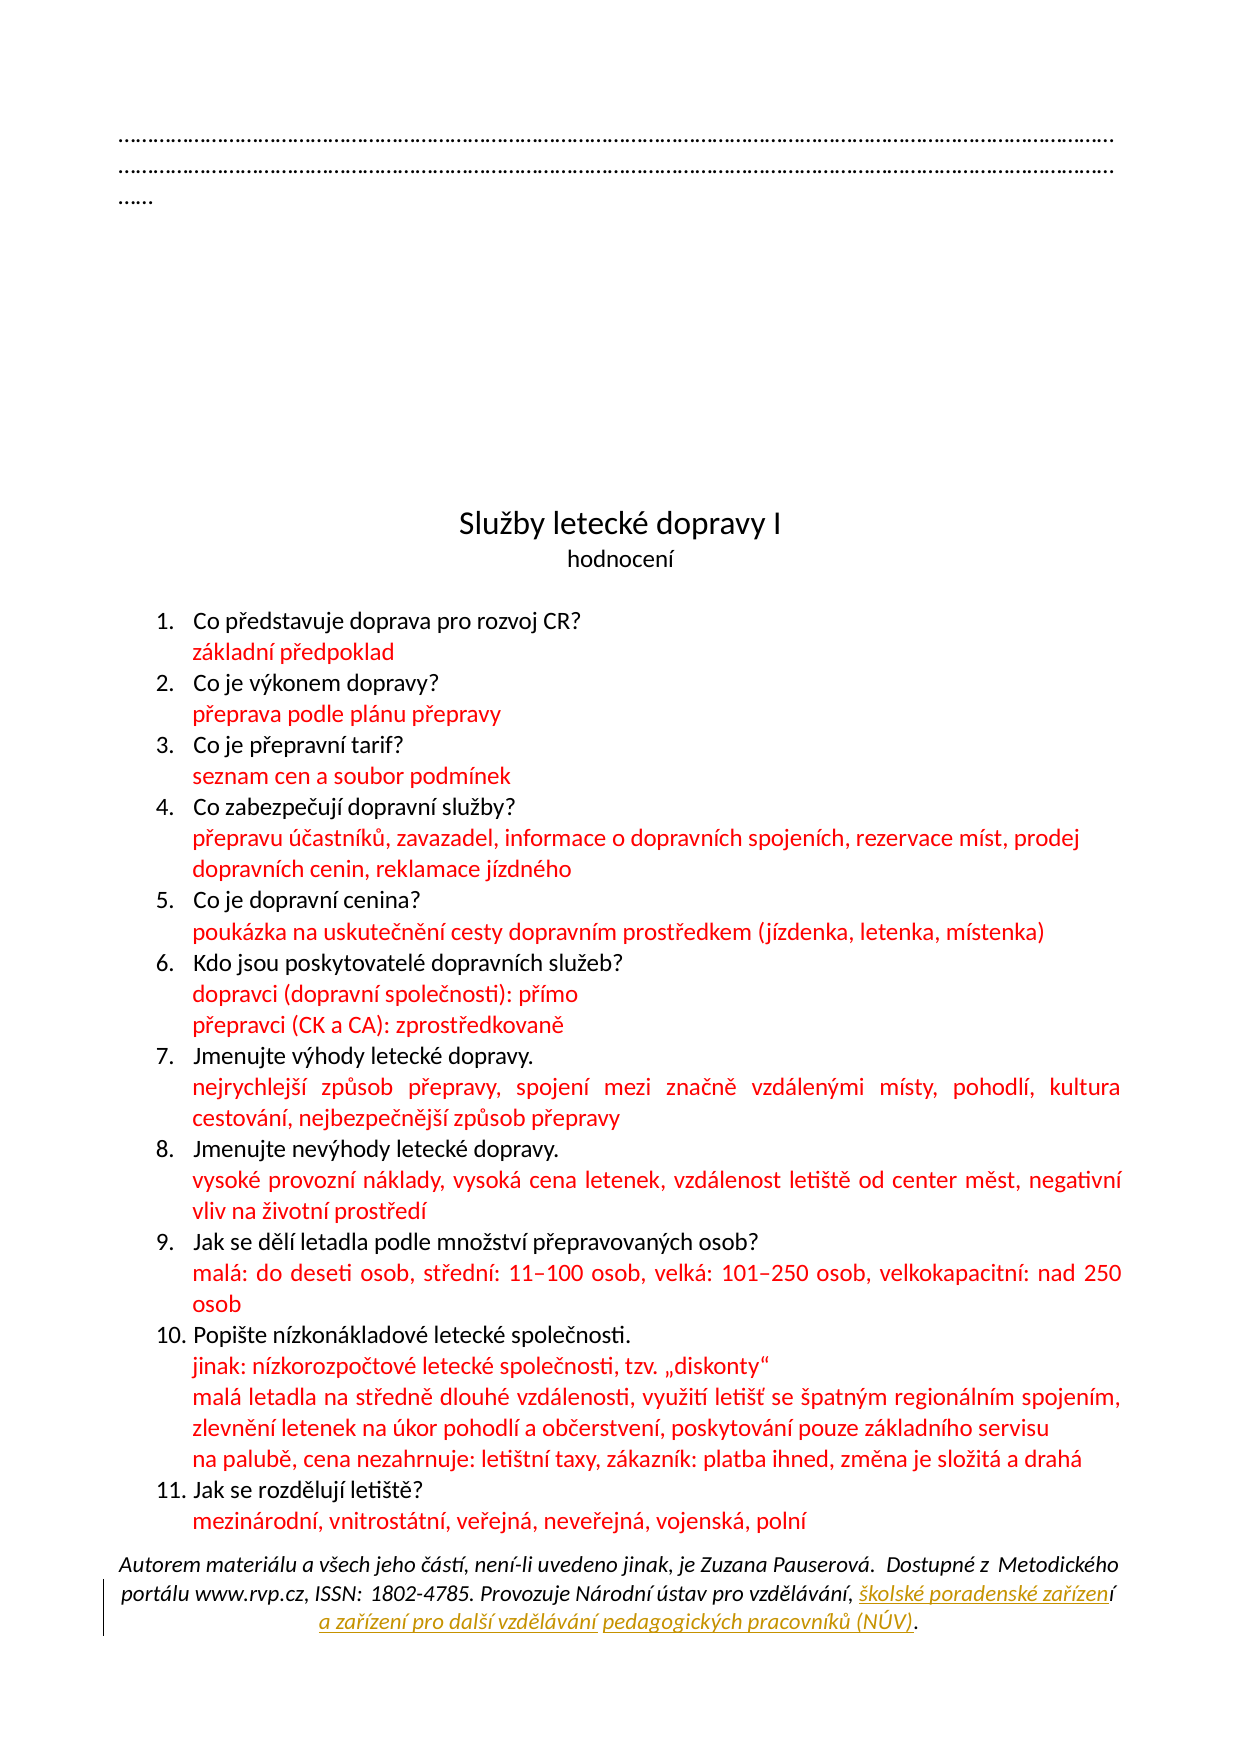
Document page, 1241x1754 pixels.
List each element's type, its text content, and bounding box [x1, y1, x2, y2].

subtitle Jmenujte nevýhody letecké dopravy. [156, 1133, 1122, 1164]
subtitle jinak: nízkorozpočtové letecké společnosti, tzv. „diskonty“ [156, 1350, 1122, 1381]
subtitle základní předpoklad [156, 636, 1122, 667]
subtitle malá: do deseti osob, střední: 11–100 osob, velká: 101–250 osob, velkokapacitní: nad 250 osob [192, 1257, 1122, 1319]
subtitle Co je přepravní tarif? [156, 729, 1122, 760]
subtitle dopravci (dopravní společnosti): přímo [156, 977, 1122, 1008]
subtitle Co představuje doprava pro rozvoj CR? [156, 605, 1122, 636]
subtitle Jak se rozdělují letiště? [156, 1474, 1122, 1505]
subtitle mezinárodní, vnitrostátní, veřejná, neveřejná, vojenská, polní [156, 1505, 1122, 1536]
subtitle Co je dopravní cenina? [156, 884, 1122, 915]
subtitle Co zabezpečují dopravní služby? [156, 791, 1122, 822]
subtitle Jak se dělí letadla podle množství přepravovaných osob? [156, 1226, 1122, 1257]
subtitle poukázka na uskutečnění cesty dopravním prostředkem (jízdenka, letenka, místenka) [156, 915, 1122, 946]
subtitle …………………………………………………………………………………………………………………………………………………………………………………………………………………………………………………………………………………………………………………… [118, 118, 1122, 211]
subtitle malá letadla na středně dlouhé vzdálenosti, využití letišť se špatným regionálním spojením, zlevnění letenek na úkor pohodlí a občerstvení, poskytování pouze základního servisu na palubě, cena nezahrnuje: letištní taxy, zákazník: platba ihned, změna je složitá a drahá [192, 1381, 1122, 1474]
subtitle vysoké provozní náklady, vysoká cena letenek, vzdálenost letiště od center měst, negativní vliv na životní prostředí [192, 1164, 1122, 1226]
subtitle Jmenujte výhody letecké dopravy. [156, 1039, 1122, 1071]
subtitle seznam cen a soubor podmínek [156, 760, 1122, 791]
text hodnocení [118, 543, 1122, 574]
subtitle Co je výkonem dopravy? [156, 667, 1122, 698]
subtitle Popište nízkonákladové letecké společnosti. [156, 1319, 1122, 1350]
subtitle přeprava podle plánu přepravy [156, 698, 1122, 729]
subtitle přepravci (CK a CA): zprostředkovaně [156, 1008, 1122, 1039]
subtitle přepravu účastníků, zavazadel, informace o dopravních spojeních, rezervace míst, prodej dopravních cenin, reklamace jízdného [192, 822, 1122, 884]
subtitle nejrychlejší způsob přepravy, spojení mezi značně vzdálenými místy, pohodlí, kultura cestování, nejbezpečnější způsob přepravy [192, 1071, 1122, 1133]
subtitle Kdo jsou poskytovatelé dopravních služeb? [156, 946, 1122, 977]
text Služby letecké dopravy I [118, 502, 1122, 543]
